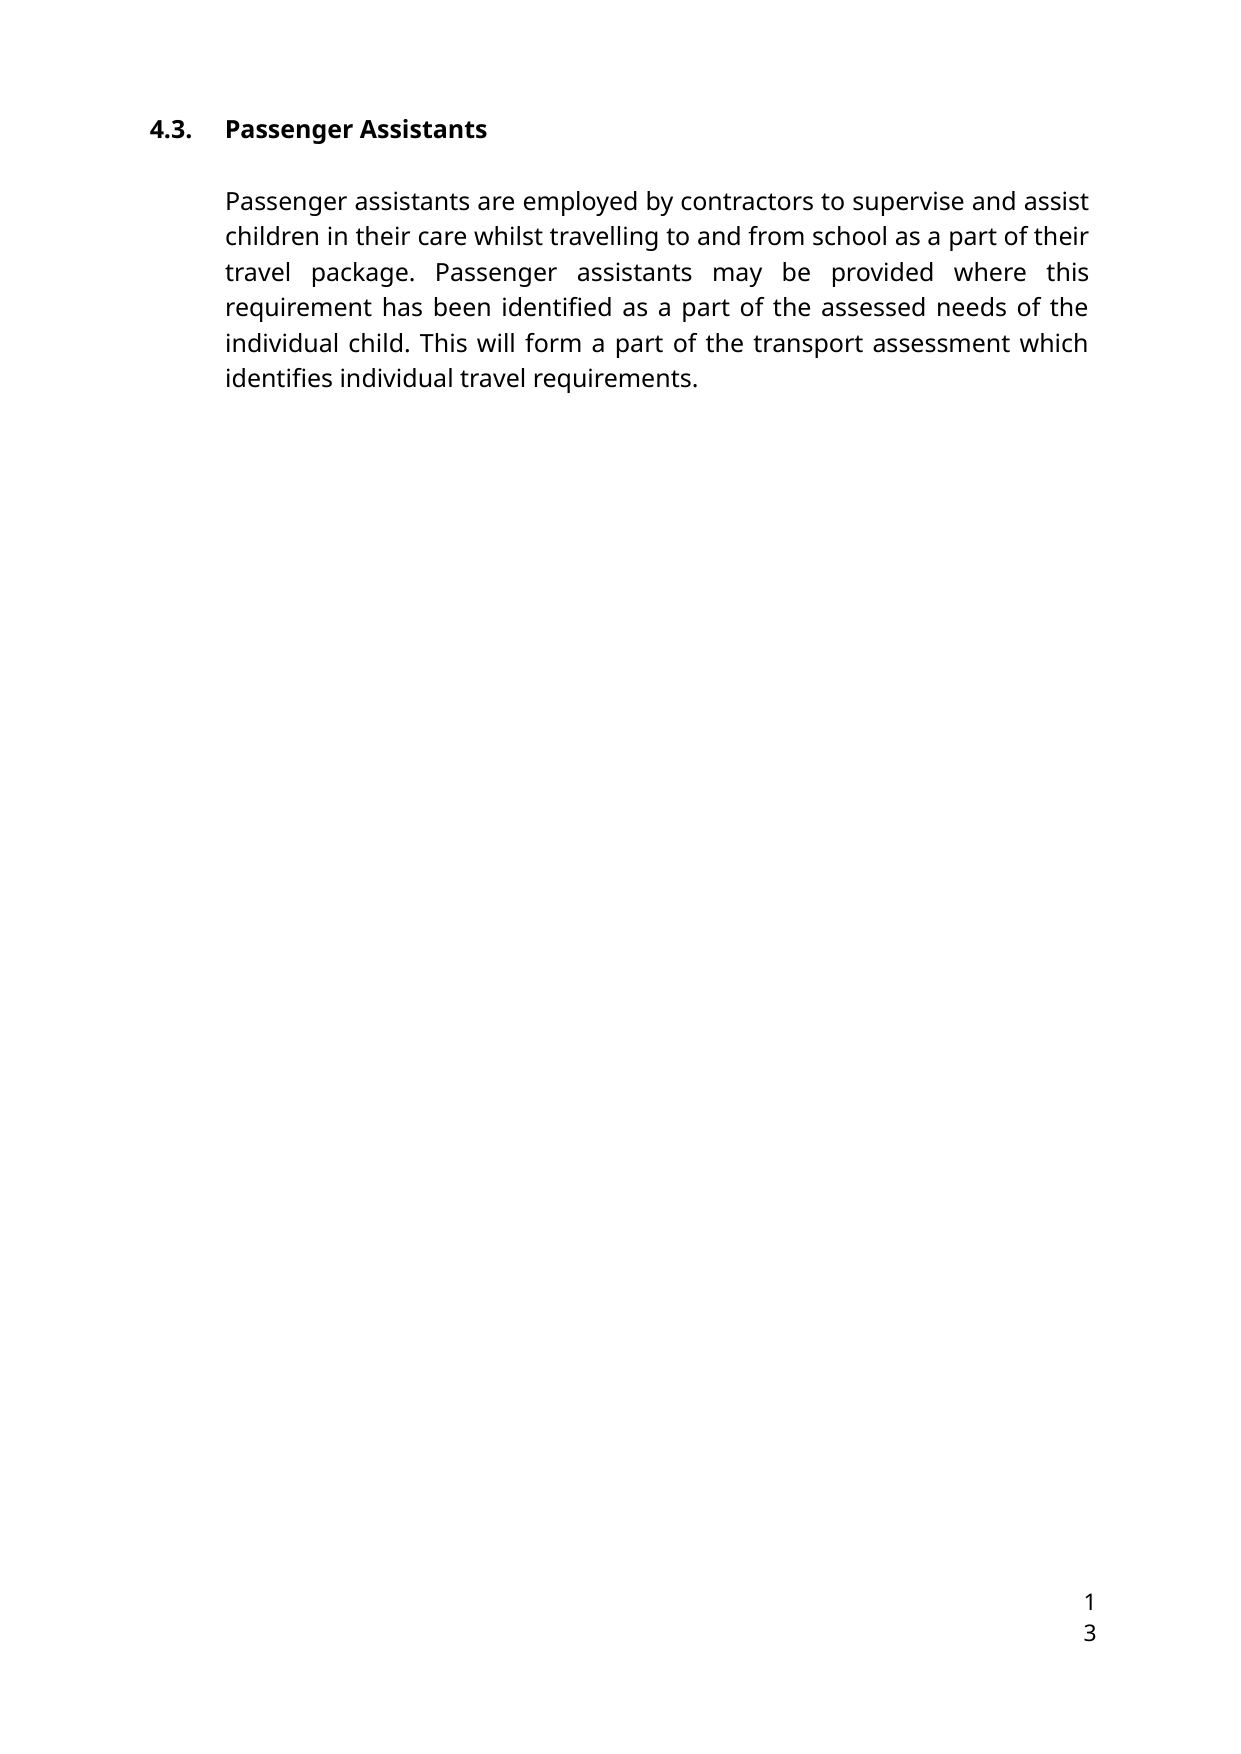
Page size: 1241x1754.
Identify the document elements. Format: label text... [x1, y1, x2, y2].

text Passenger assistants are employed by contractors to supervise and assist children in their care whilst travelling to and from school as a part of their travel package. Passenger assistants may be provided where this requirement has been identified as a part of the assessed needs of the individual child. This will form a part of the transport assessment which identifies individual travel requirements. [225, 184, 1090, 395]
subtitle 4.3. Passenger Assistants [149, 111, 1090, 145]
